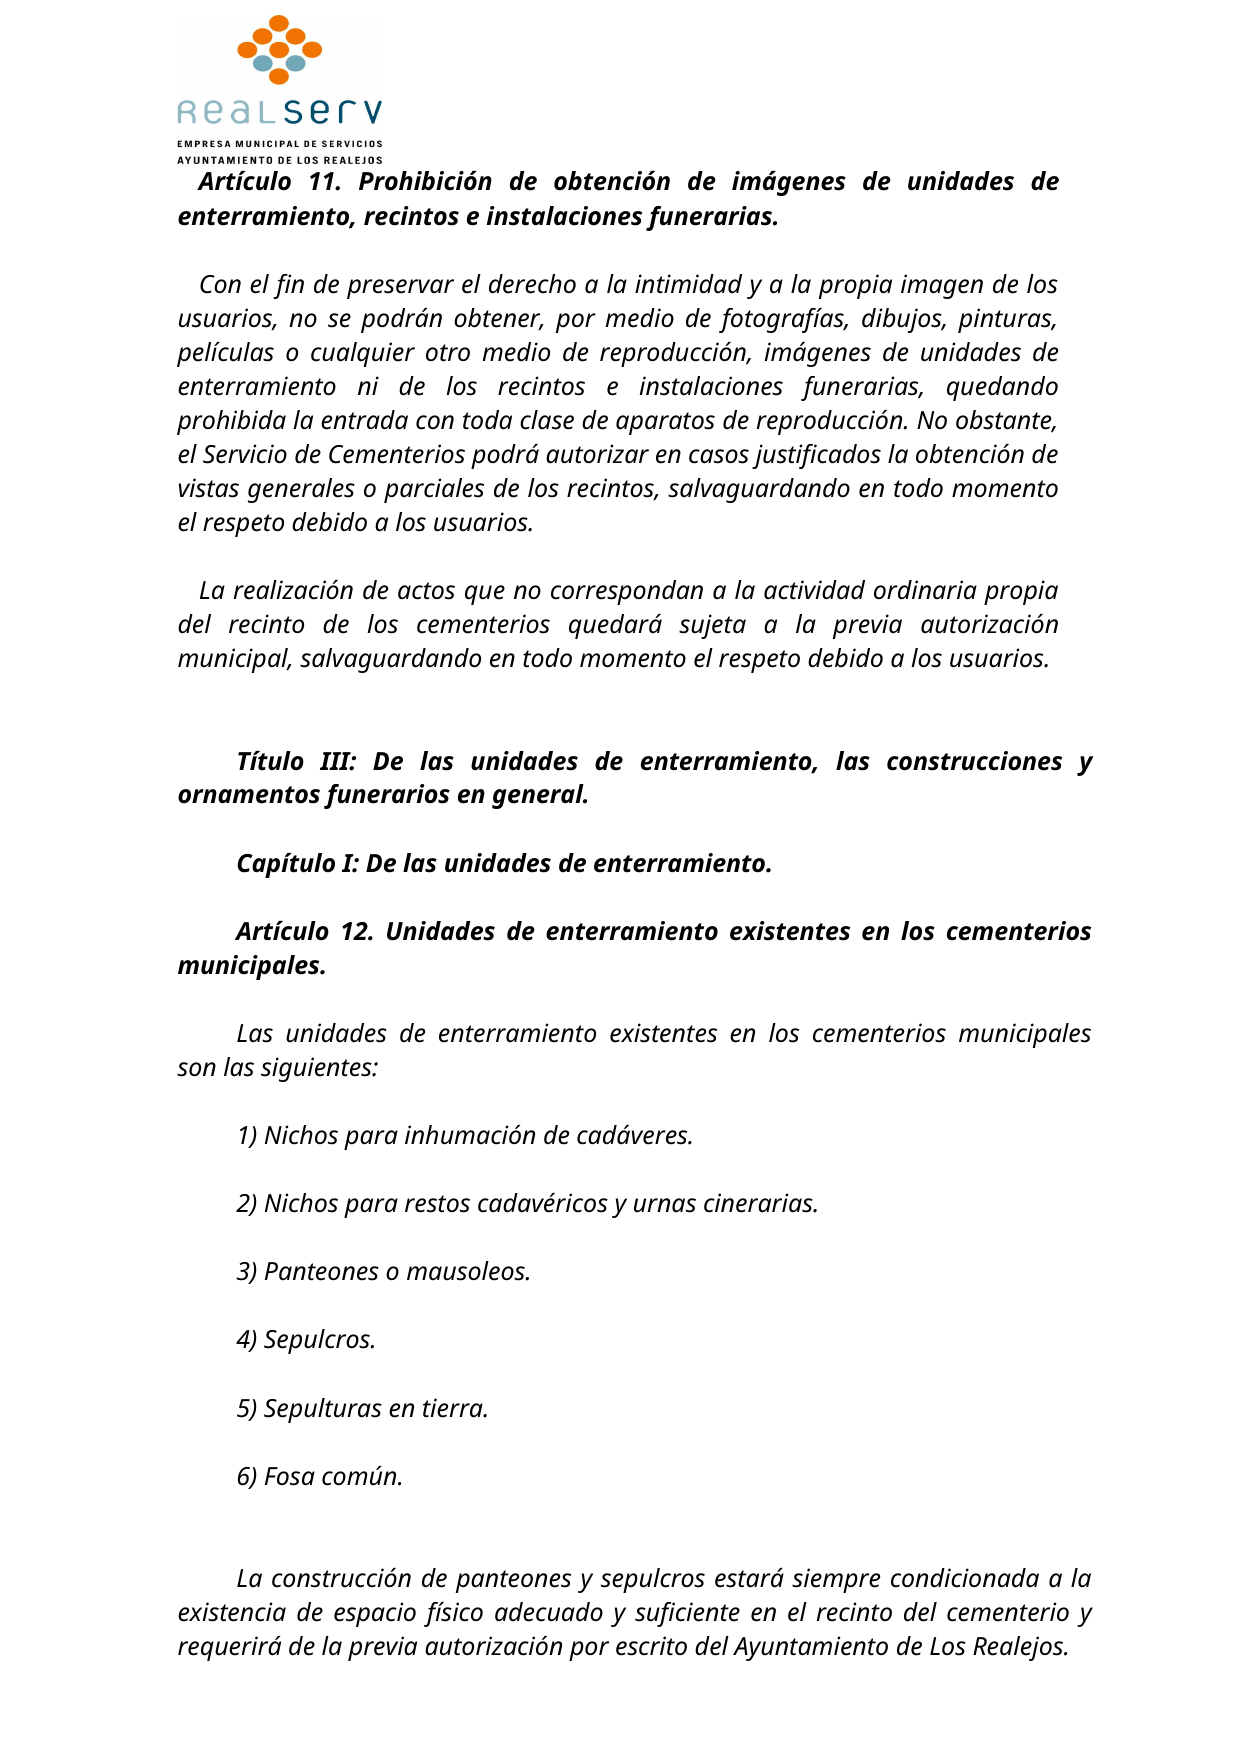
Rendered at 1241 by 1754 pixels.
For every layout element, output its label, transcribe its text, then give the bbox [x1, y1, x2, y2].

text Título III: De las unidades de enterramiento, las construcciones y ornamentos funerarios en general. [177, 743, 1096, 811]
text Las unidades de enterramiento existentes en los cementerios municipales son las siguientes: [177, 1016, 1096, 1084]
text 1) Nichos para inhumación de cadáveres. [177, 1118, 1096, 1152]
text 3) Panteones o mausoleos. [177, 1254, 1096, 1288]
text Artículo 12. Unidades de enterramiento existentes en los cementerios municipales. [177, 913, 1096, 982]
text 2) Nichos para restos cadavéricos y urnas cinerarias. [177, 1186, 1096, 1220]
text 5) Sepulturas en tierra. [177, 1390, 1096, 1424]
text La realización de actos que no correspondan a la actividad ordinaria propia del recinto de los cementerios quedará sujeta a la previa autorización municipal, salvaguardando en todo momento el respeto debido a los usuarios. [177, 573, 1063, 675]
text Con el fin de preservar el derecho a la intimidad y a la propia imagen de los usuarios, no se podrán obtener, por medio de fotografías, dibujos, pinturas, películas o cualquier otro medio de reproducción, imágenes de unidades de enterramiento ni de los recintos e instalaciones funerarias, quedando prohibida la entrada con toda clase de aparatos de reproducción. No obstante, el Servicio de Cementerios podrá autorizar en casos justificados la obtención de vistas generales o parciales de los recintos, salvaguardando en todo momento el respeto debido a los usuarios. [177, 266, 1063, 539]
text 6) Fosa común. [177, 1458, 1096, 1492]
text 4) Sepulcros. [177, 1322, 1096, 1356]
text La construcción de panteones y sepulcros estará siempre condicionada a la existencia de espacio físico adecuado y suficiente en el recinto del cementerio y requerirá de la previa autorización por escrito del Ayuntamiento de Los Realejos. [177, 1561, 1096, 1663]
text Artículo 11. Prohibición de obtención de imágenes de unidades de enterramiento, recintos e instalaciones funerarias. [177, 103, 1063, 232]
text Capítulo I: De las unidades de enterramiento. [177, 845, 1096, 879]
